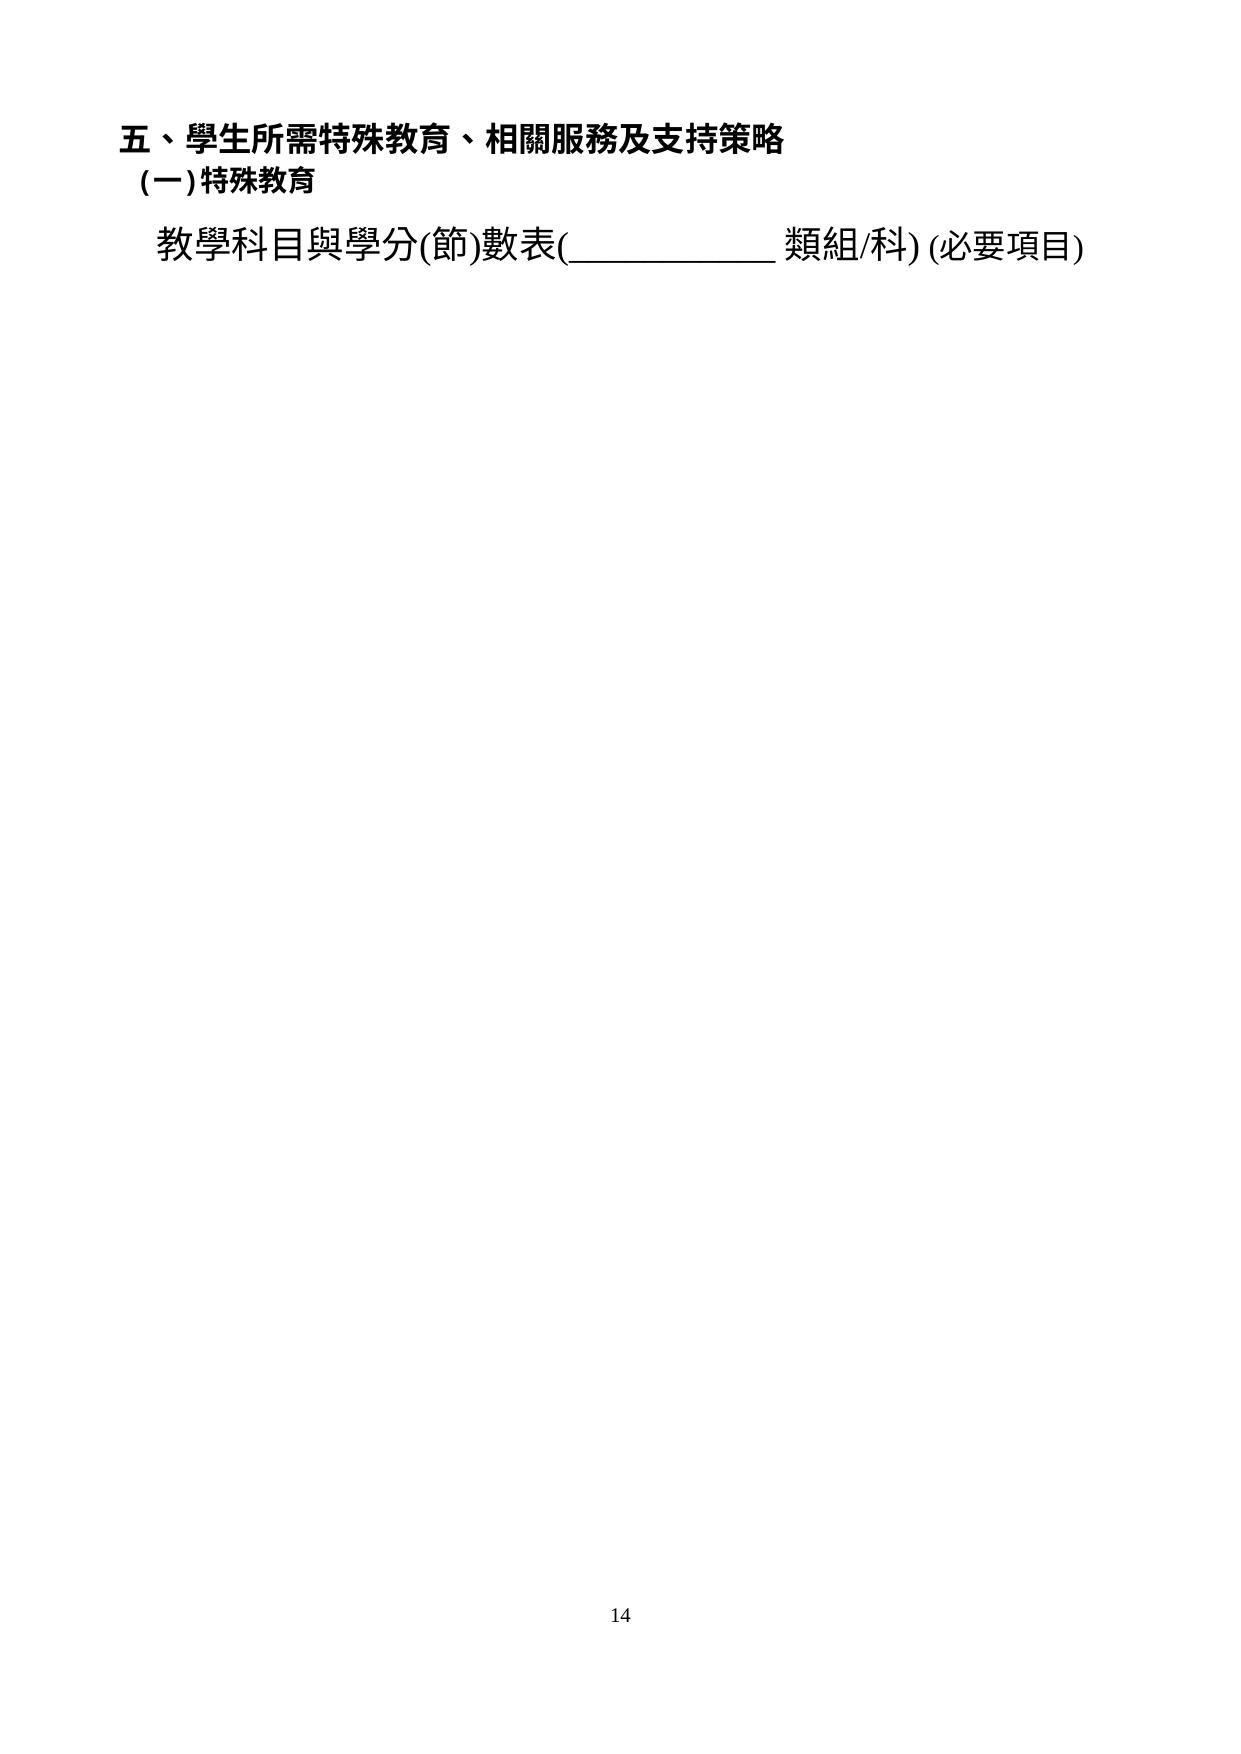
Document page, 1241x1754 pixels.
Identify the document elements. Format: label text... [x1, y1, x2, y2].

text 五、學生所需特殊教育、相關服務及支持策略 [118, 96, 1122, 158]
text (一)特殊教育 [118, 158, 1122, 200]
text 教學科目與學分(節)數表(___________ 類組/科) (必要項目) [118, 200, 1122, 263]
